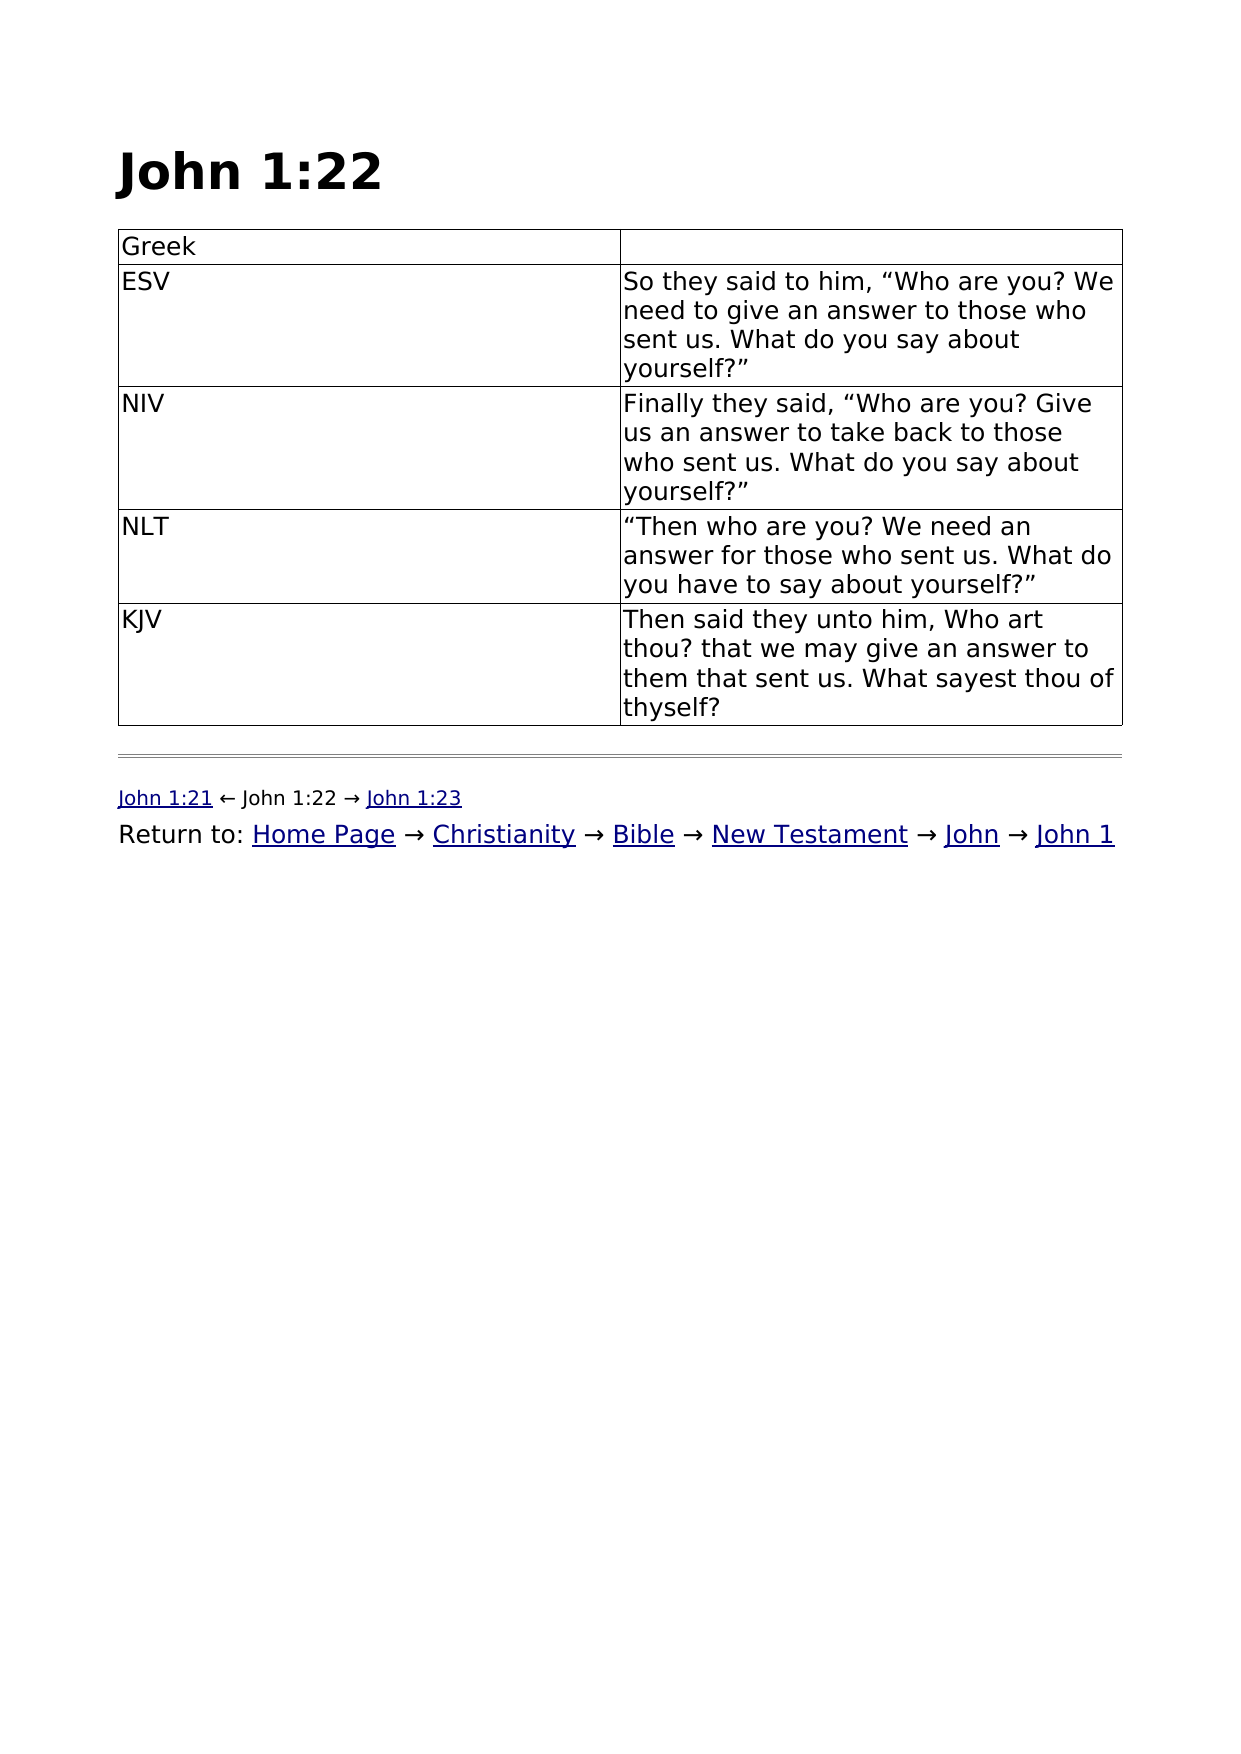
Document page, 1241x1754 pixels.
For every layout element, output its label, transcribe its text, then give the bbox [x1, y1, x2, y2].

table_cell ESV [119, 265, 620, 386]
text Return to: Home Page → Christianity → Bible → New Testament → John → John 1 [118, 820, 1122, 849]
table_cell NLT [119, 510, 620, 602]
table_cell So they said to him, “Who are you? We need to give an answer to those who sent us. What do you say about yourself?” [621, 265, 1122, 386]
table_cell NIV [119, 387, 620, 509]
table_cell Then said they unto him, Who art thou? that we may give an answer to them that sent us. What sayest thou of thyself? [621, 604, 1122, 725]
table_cell KJV [119, 604, 620, 725]
table_cell “Then who are you? We need an answer for those who sent us. What do you have to say about yourself?” [621, 510, 1122, 602]
subtitle John 1:22 [118, 143, 1122, 201]
text John 1:21 ← John 1:22 → John 1:23 [118, 786, 1122, 820]
table_header Greek [119, 230, 620, 264]
table_header [621, 230, 1122, 264]
table_cell Finally they said, “Who are you? Give us an answer to take back to those who sent us. What do you say about yourself?” [621, 387, 1122, 509]
